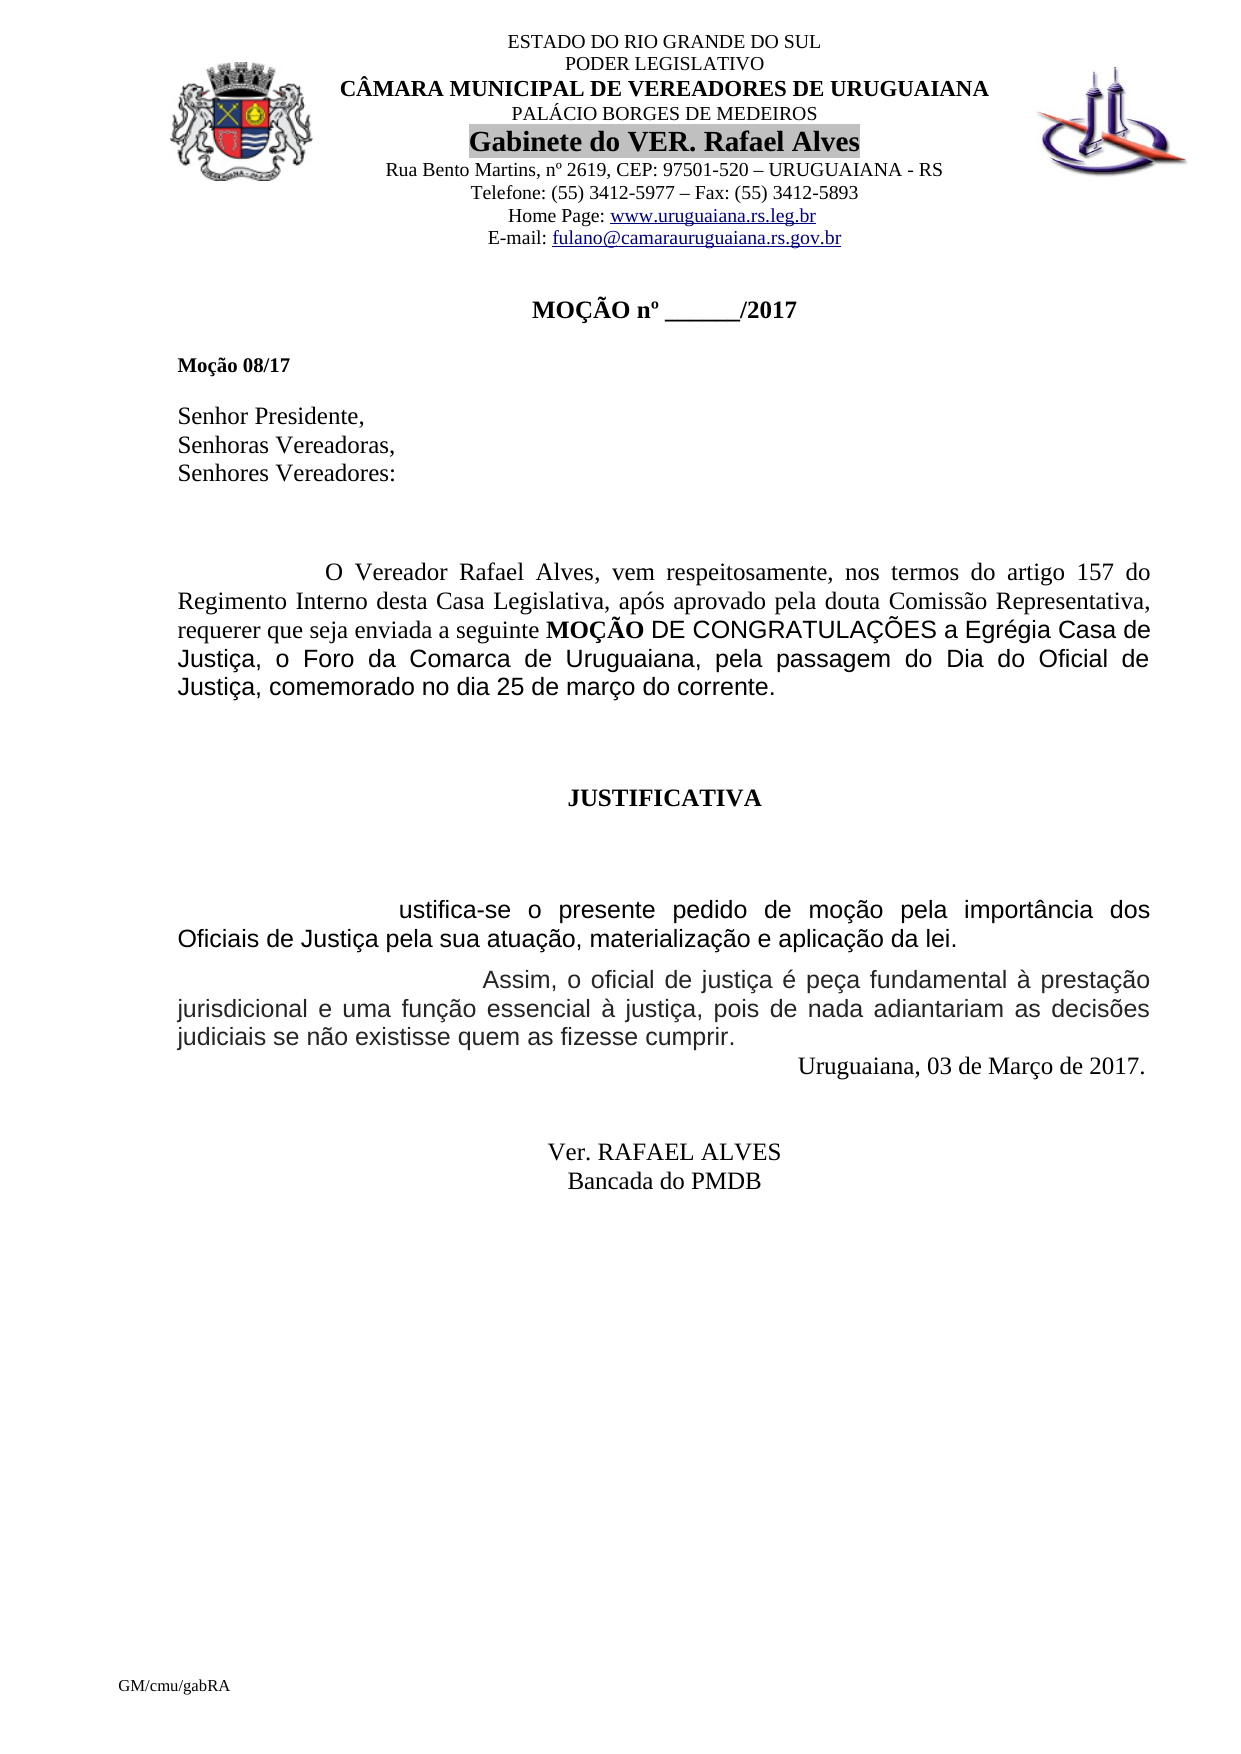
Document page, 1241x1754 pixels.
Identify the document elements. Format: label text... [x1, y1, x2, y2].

picture [1032, 62, 1189, 181]
text Senhores Vereadores: [177, 458, 1152, 487]
text Senhoras Vereadoras, [177, 430, 1152, 458]
text Ver. RAFAEL ALVES [177, 1137, 1152, 1166]
picture [170, 62, 313, 181]
text MOÇÃO nº ______/2017 [177, 295, 1152, 324]
text Uruguaiana, 03 de Março de 2017. [177, 1051, 1152, 1080]
text Senhor Presidente, [177, 401, 1152, 430]
text Moção 08/17 [177, 353, 1152, 377]
text Assim, o oficial de justiça é peça fundamental à prestação jurisdicional e uma função essencial à justiça, pois de nada adiantariam as decisões judiciais se não existisse quem as fizesse cumprir. [177, 965, 1152, 1051]
text ustifica-se o presente pedido de moção pela importância dos Oficiais de Justiça pela sua atuação, materialização e aplicação da lei. [177, 895, 1152, 952]
text O Vereador Rafael Alves, vem respeitosamente, nos termos do artigo 157 do Regimento Interno desta Casa Legislativa, após aprovado pela douta Comissão Representativa, requerer que seja enviada a seguinte MOÇÃO DE CONGRATULAÇÕES a Egrégia Casa de Justiça, o Foro da Comarca de Uruguaiana, pela passagem do Dia do Oficial de Justiça, comemorado no dia 25 de março do corrente. [177, 557, 1152, 701]
text JUSTIFICATIVA [177, 783, 1152, 812]
text Bancada do PMDB [177, 1166, 1152, 1195]
